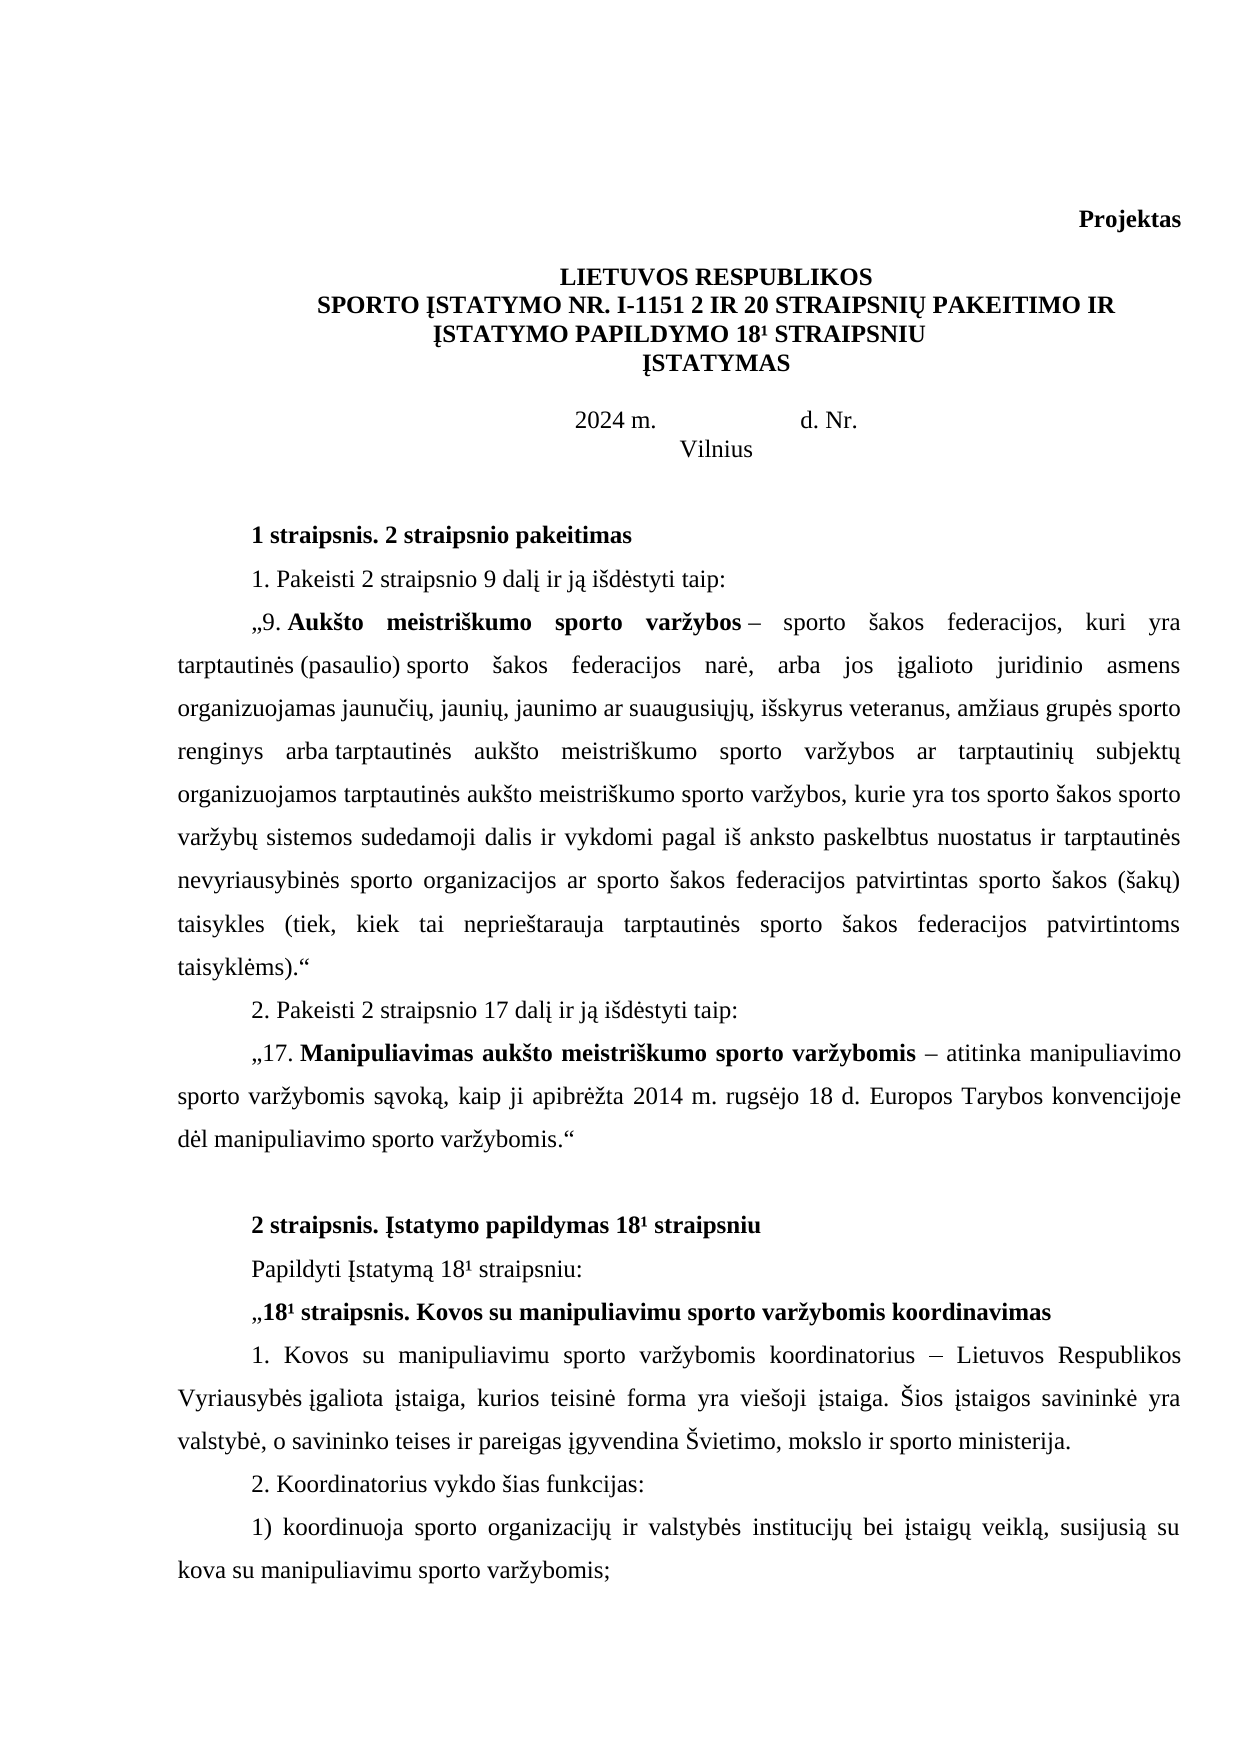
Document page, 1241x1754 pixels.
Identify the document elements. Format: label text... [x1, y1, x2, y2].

text 1) koordinuoja sporto organizacijų ir valstybės institucijų bei įstaigų veiklą, susijusią su kova su manipuliavimu sporto varžybomis; [177, 1512, 1181, 1584]
text „9. Aukšto meistriškumo sporto varžybos – sporto šakos federacijos, kuri yra tarptautinės (pasaulio) sporto šakos federacijos narė, arba jos įgalioto juridinio asmens organizuojamas jaunučių, jaunių, jaunimo ar suaugusiųjų, išskyrus veteranus, amžiaus grupės sporto renginys arba tarptautinės aukšto meistriškumo sporto varžybos ar tarptautinių subjektų organizuojamos tarptautinės aukšto meistriškumo sporto varžybos, kurie yra tos sporto šakos sporto varžybų sistemos sudedamoji dalis ir vykdomi pagal iš anksto paskelbtus nuostatus ir tarptautinės nevyriausybinės sporto organizacijos ar sporto šakos federacijos patvirtintas sporto šakos (šakų) taisykles (tiek, kiek tai neprieštarauja tarptautinės sporto šakos federacijos patvirtintoms taisyklėms).“ [177, 607, 1181, 981]
text 2. Koordinatorius vykdo šias funkcijas: [177, 1469, 1181, 1498]
text LIETUVOS RESPUBLIKOS [177, 262, 1181, 291]
text 1. Kovos su manipuliavimu sporto varžybomis koordinatorius Lietuvos Respublikos Vyriausybės įgaliota įstaiga, kurios teisinė forma yra viešoji įstaiga. Šios įstaigos savininkė yra valstybė, o savininko teises ir pareigas įgyvendina Švietimo, mokslo ir sporto ministerija. [177, 1340, 1181, 1455]
text Vilnius [177, 434, 1181, 463]
text Papildyti Įstatymą 18¹ straipsniu: [177, 1254, 1181, 1282]
text SPORTO ĮSTATYMO NR. I-1151 2 IR 20 STRAIPSNIŲ PAKEITIMO IR ĮSTATYMO PAPILDYMO 18¹ STRAIPSNIU [177, 291, 1181, 348]
text 2. Pakeisti 2 straipsnio 17 dalį ir ją išdėstyti taip: [177, 995, 1181, 1024]
text 1 straipsnis. 2 straipsnio pakeitimas [177, 521, 1181, 549]
text ĮSTATYMAS [177, 348, 1181, 377]
text 2 straipsnis. Įstatymo papildymas 18¹ straipsniu [177, 1211, 1181, 1239]
text Projektas [177, 204, 1181, 233]
text „18¹ straipsnis. Kovos su manipuliavimu sporto varžybomis koordinavimas [177, 1297, 1181, 1326]
text 2024 m. d. Nr. [177, 406, 1181, 434]
text „17. Manipuliavimas aukšto meistriškumo sporto varžybomis – atitinka manipuliavimo sporto varžybomis sąvoką, kaip ji apibrėžta 2014 m. rugsėjo 18 d. Europos Tarybos konvencijoje dėl manipuliavimo sporto varžybomis.“ [177, 1038, 1181, 1153]
text 1. Pakeisti 2 straipsnio 9 dalį ir ją išdėstyti taip: [177, 564, 1181, 592]
